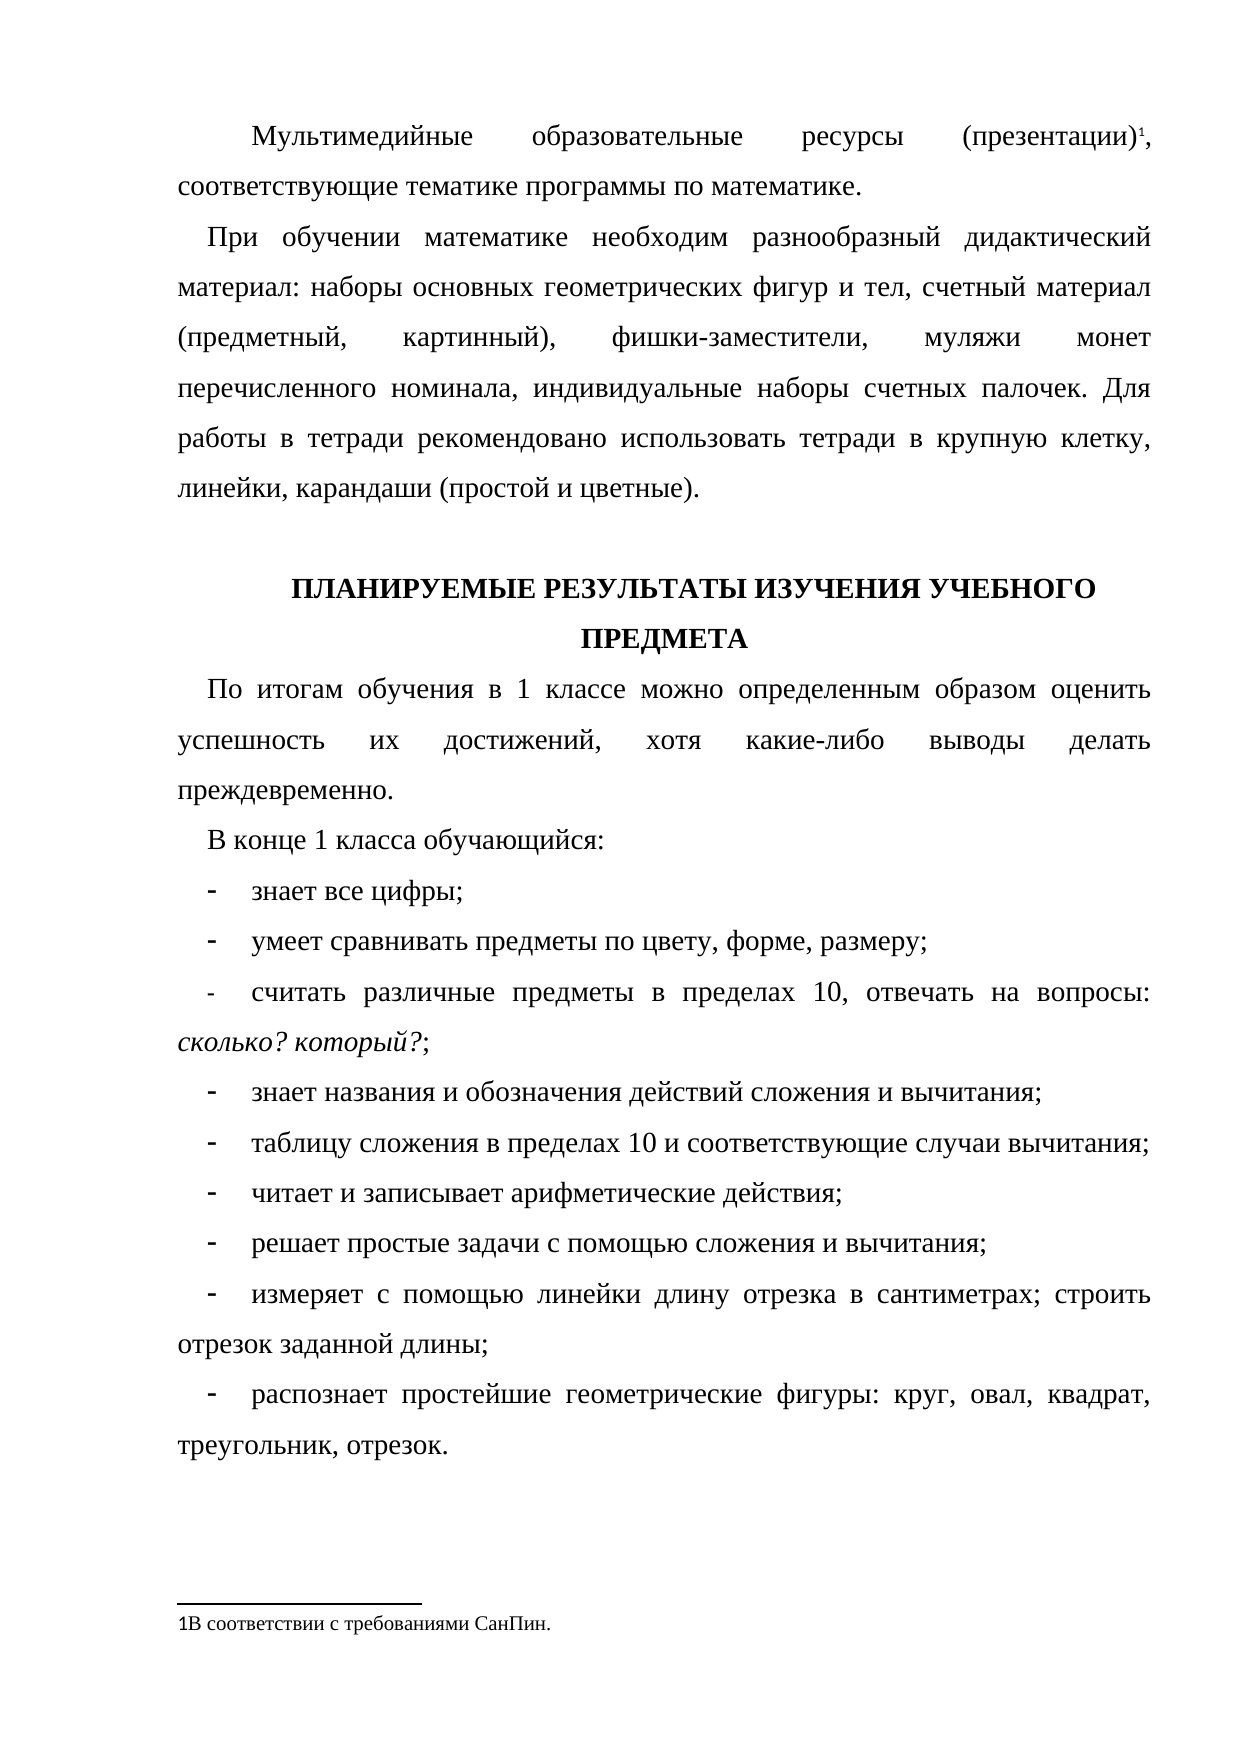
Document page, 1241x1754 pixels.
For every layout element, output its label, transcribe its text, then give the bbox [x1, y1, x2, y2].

text При обучении математике необходим разнообразный дидактический материал: наборы основных геометрических фигур и тел, счетный материал (предметный, картинный), фишки-заместители, муляжи монет перечисленного номинала, индивидуальные наборы счетных палочек. Для работы в тетради рекомендовано использовать тетради в крупную клетку, линейки, карандаши (простой и цветные). [177, 219, 1152, 504]
list измеряет с помощью линейки длину отрезка в сантиметрах; строить отрезок заданной длины; [177, 1276, 1152, 1360]
list читает и записывает арифметические действия; [177, 1175, 1152, 1209]
text ПЛАНИРУЕМЫЕ РЕЗУЛЬТАТЫ ИЗУЧЕНИЯ УЧЕБНОГО ПРЕДМЕТА [177, 571, 1152, 655]
text В соответствии с требованиями СанПин. [177, 1610, 1152, 1636]
list решает простые задачи с помощью сложения и вычитания; [177, 1226, 1152, 1259]
list знает названия и обозначения действий сложения и вычитания; [177, 1074, 1152, 1108]
list знает все цифры; [177, 873, 1152, 906]
list считать различные предметы в пределах 10, отвечать на вопросы: сколько? который?; [177, 974, 1152, 1057]
text Мультимедийные образовательные ресурсы (презентации), соответствующие тематике программы по математике. [177, 118, 1152, 202]
text В конце 1 класса обучающийся: [177, 822, 1152, 856]
list таблицу сложения в пределах 10 и соответствующие случаи вычитания; [177, 1125, 1152, 1158]
list распознает простейшие геометрические фигуры: круг, овал, квадрат, треугольник, отрезок. [177, 1377, 1152, 1461]
text По итогам обучения в 1 классе можно определенным образом оценить успешность их достижений, хотя какие-либо выводы делать преждевременно. [177, 672, 1152, 806]
list умеет сравнивать предметы по цвету, форме, размеру; [177, 923, 1152, 957]
